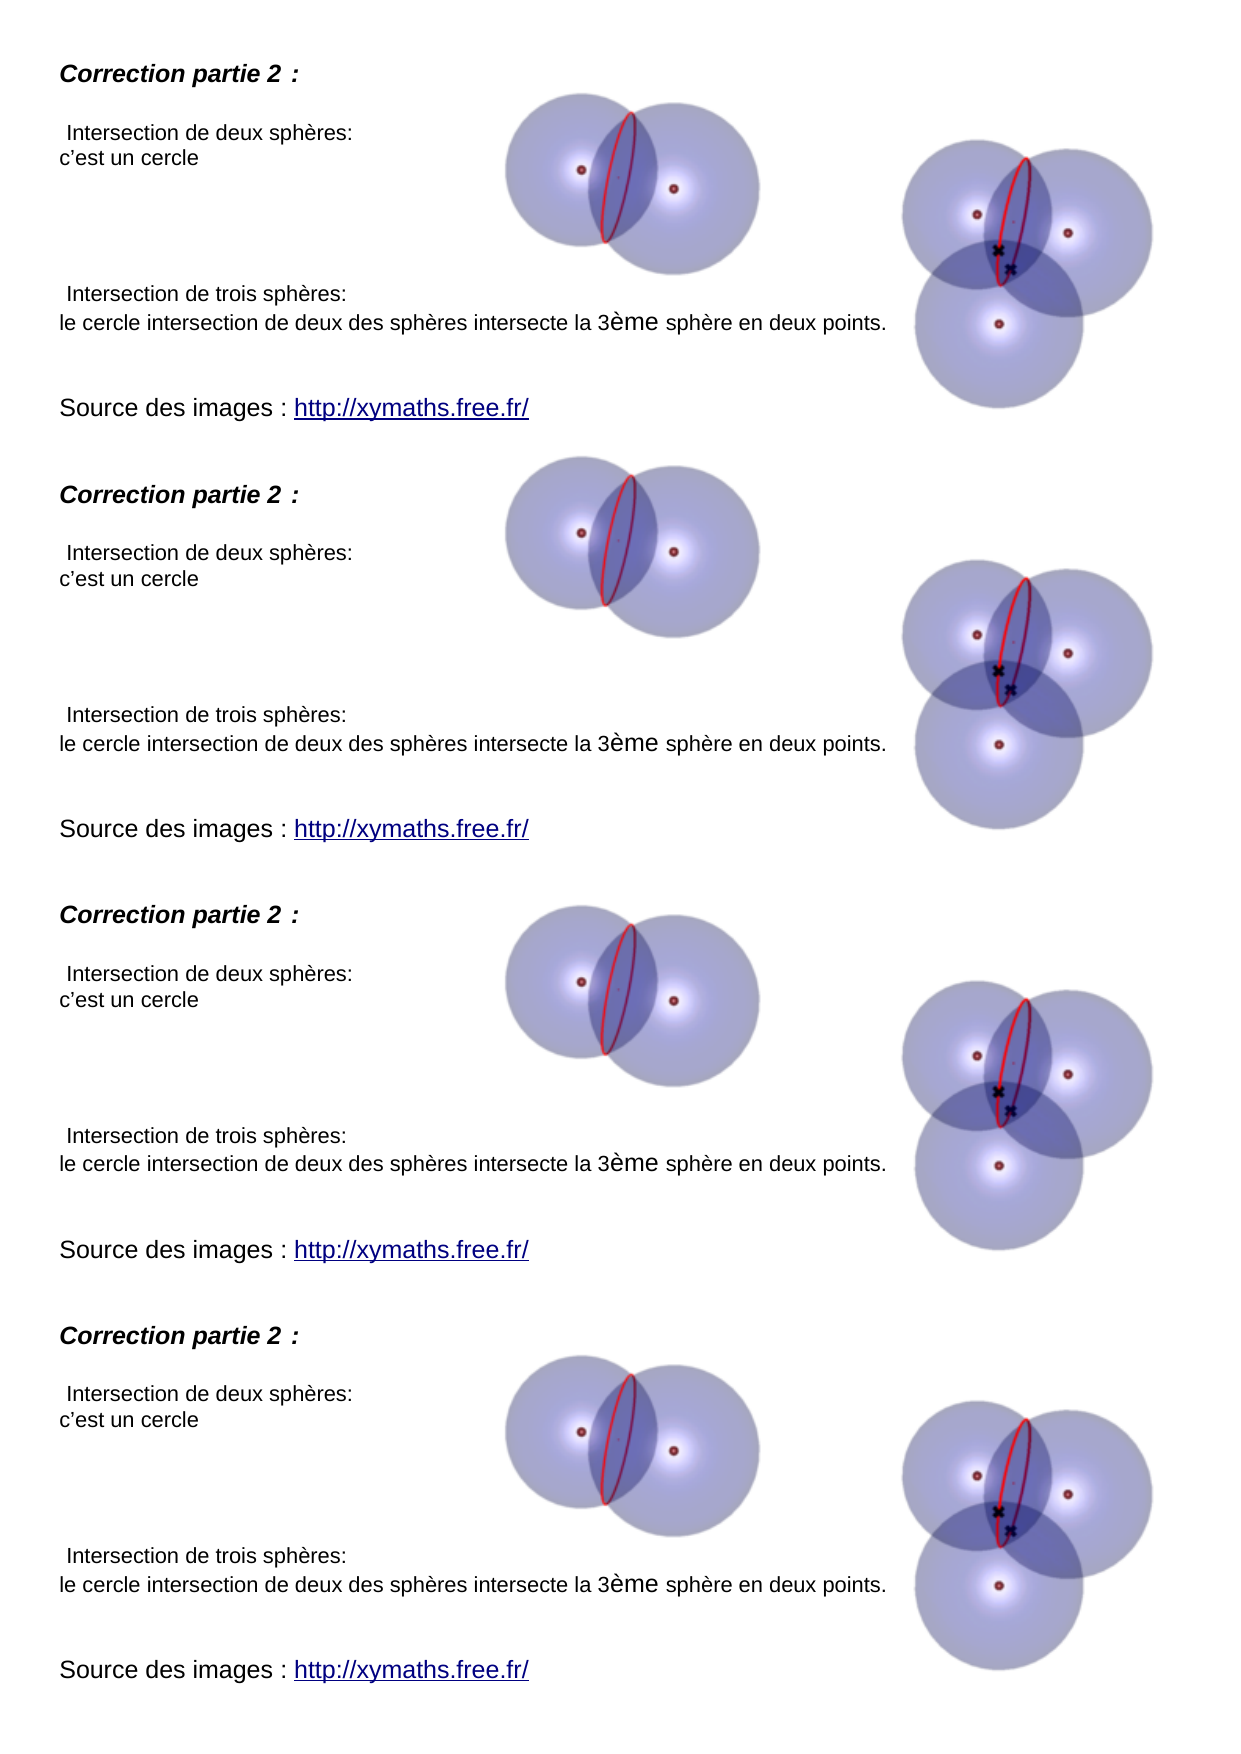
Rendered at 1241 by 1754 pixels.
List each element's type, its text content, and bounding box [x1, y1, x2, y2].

text Intersection de trois sphères: le cercle intersection de deux des sphères intersecte la 3ème sphère en deux points. [59, 699, 892, 757]
text Correction partie 2 : [59, 1321, 1181, 1350]
text Correction partie 2 : [59, 900, 496, 929]
text c’est un cercle [59, 566, 496, 591]
text [770, 566, 892, 591]
text Intersection de trois sphères: le cercle intersection de deux des sphères intersecte la 3ème sphère en deux points. [59, 1120, 892, 1177]
text [770, 145, 892, 171]
text Intersection de deux sphères: [59, 537, 496, 566]
text [1163, 566, 1181, 591]
text c’est un cercle [59, 987, 496, 1012]
text [770, 537, 1181, 566]
picture [892, 971, 1163, 1255]
text [770, 900, 1181, 929]
picture [496, 1338, 770, 1547]
text Correction partie 2 : [59, 59, 1181, 88]
text Source des images : http://xymaths.free.fr/ [59, 814, 1181, 843]
text Source des images : http://xymaths.free.fr/ [59, 1655, 1181, 1684]
picture [496, 888, 770, 1097]
text c’est un cercle [59, 145, 496, 171]
text Intersection de deux sphères: [59, 1378, 496, 1407]
picture [892, 1392, 1163, 1675]
text c’est un cercle [59, 1407, 496, 1432]
picture [892, 130, 1163, 413]
text [770, 987, 892, 1012]
text Correction partie 2 : [59, 480, 496, 508]
text Intersection de deux sphères: [59, 958, 496, 987]
picture [892, 550, 1163, 834]
picture [496, 439, 770, 648]
text [1163, 145, 1181, 171]
text [770, 117, 1181, 145]
text [770, 958, 1181, 987]
text [770, 1378, 1181, 1407]
text Source des images : http://xymaths.free.fr/ [59, 1235, 1181, 1263]
text Source des images : http://xymaths.free.fr/ [59, 393, 1181, 422]
text [1163, 1407, 1181, 1432]
text Intersection de trois sphères: le cercle intersection de deux des sphères intersecte la 3ème sphère en deux points. [59, 278, 892, 336]
text [770, 1407, 892, 1432]
text Intersection de trois sphères: le cercle intersection de deux des sphères intersecte la 3ème sphère en deux points. [59, 1540, 892, 1598]
text Intersection de deux sphères: [59, 117, 496, 145]
picture [496, 76, 770, 285]
text [1163, 987, 1181, 1012]
text [770, 480, 1181, 508]
